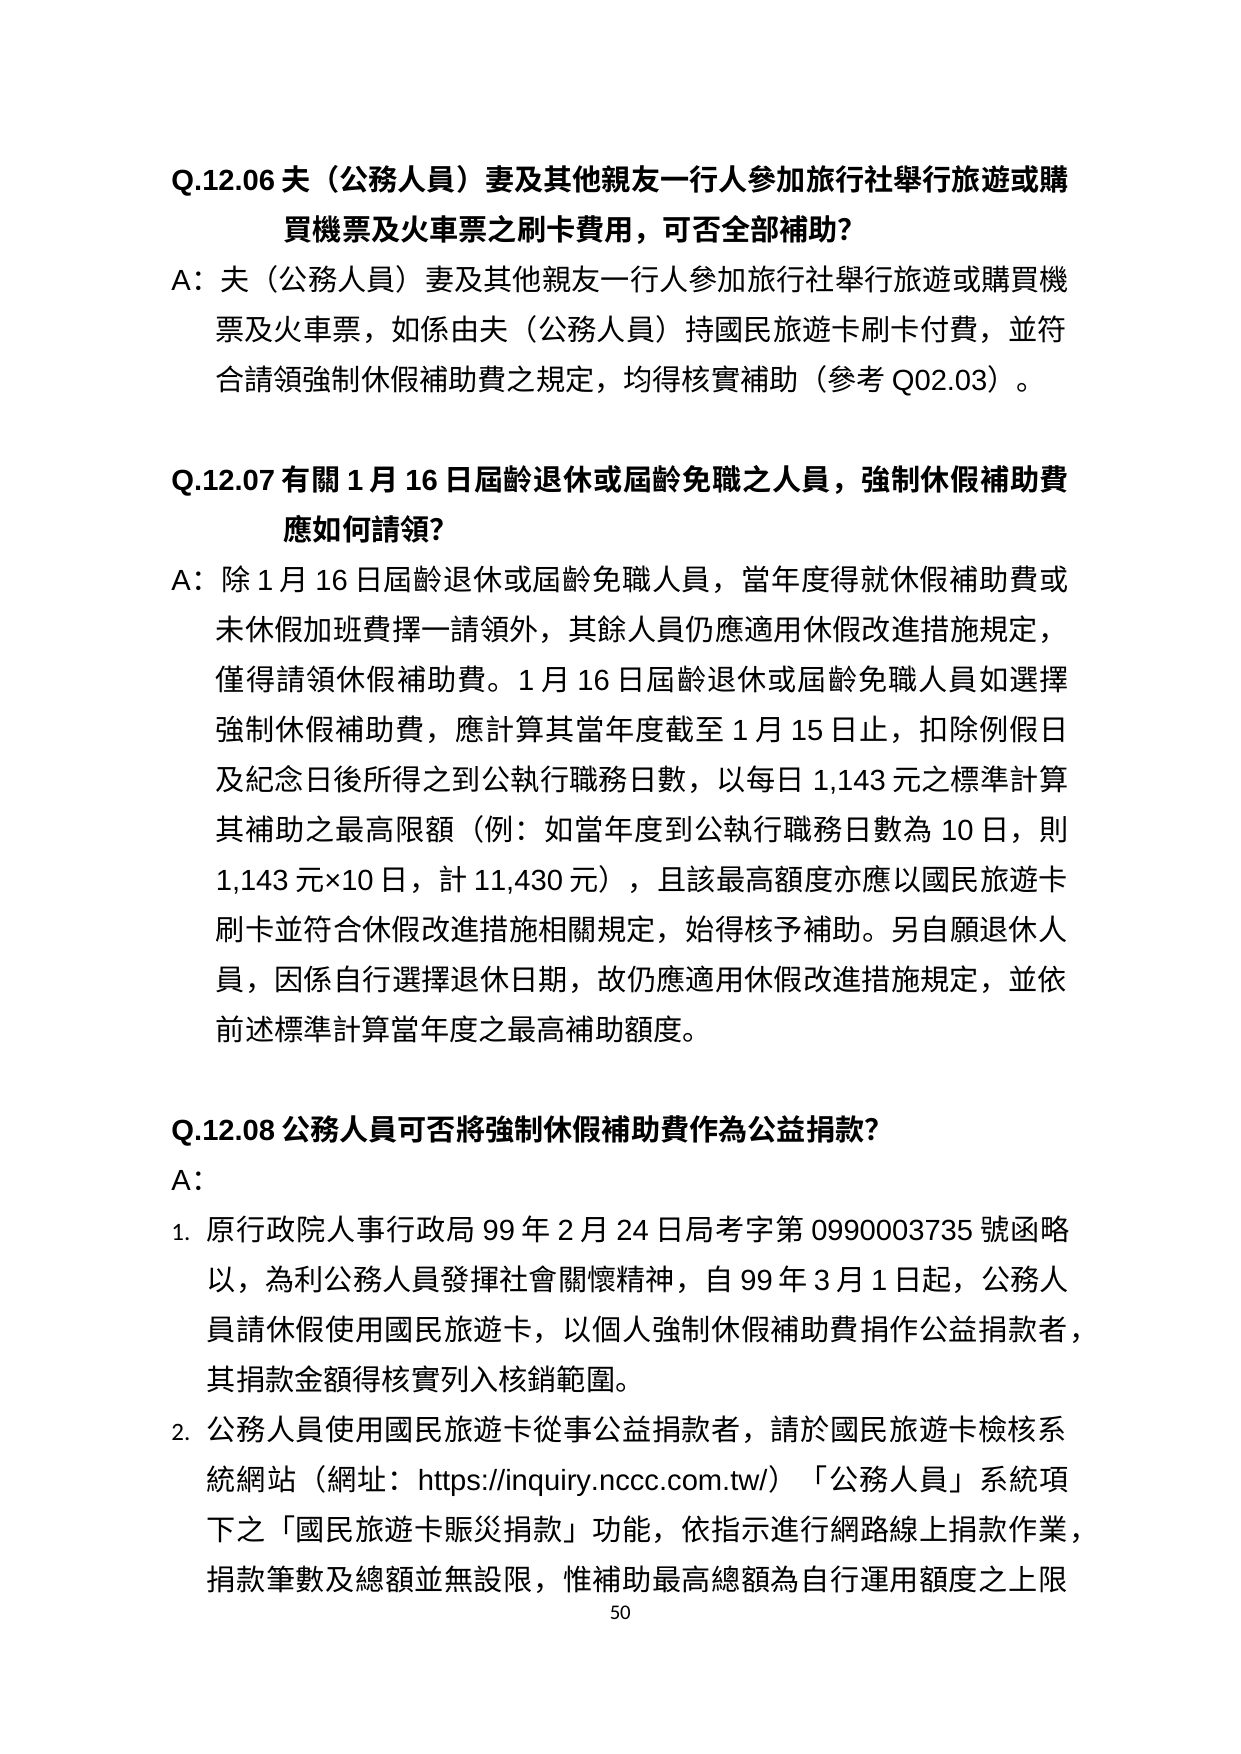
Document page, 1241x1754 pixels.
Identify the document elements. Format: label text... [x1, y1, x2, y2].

text A：夫（公務人員）妻及其他親友一行人參加旅行社舉行旅遊或購買機票及火車票，如係由夫（公務人員）持國民旅遊卡刷卡付費，並符合請領強制休假補助費之規定，均得核實補助（參考Q02.03）。 [171, 250, 1069, 400]
text Q.12.07有關1月16日屆齡退休或屆齡免職之人員，強制休假補助費應如何請領？ [171, 450, 1069, 550]
text Q.12.06夫（公務人員）妻及其他親友一行人參加旅行社舉行旅遊或購買機票及火車票之刷卡費用，可否全部補助？ [171, 150, 1069, 250]
list 公務人員使用國民旅遊卡從事公益捐款者，請於國民旅遊卡檢核系統網站（網址：https://inquiry.nccc.com.tw/）「公務人員」系統項下之「國民旅遊卡賑災捐款」功能，依指示進行網路線上捐款作業，捐款筆數及總額並無設限，惟補助最高總額為自行運用額度之上限（休假日數7天以下者均為自行運用額度；休假日數超過7天，未達14天者，自行運用額度為扣除8,000元後之餘額；休假日數14天以上者，自行運用額度為8,000元），並以「衛生福利部賑災捐款專戶」作為捐款專戶，又捐款人仍必須「請休假半日以上」者，其捐款始得申請補助。 [171, 1400, 1069, 1600]
text A：除1月16日屆齡退休或屆齡免職人員，當年度得就休假補助費或未休假加班費擇一請領外，其餘人員仍應適用休假改進措施規定，僅得請領休假補助費。1月16日屆齡退休或屆齡免職人員如選擇強制休假補助費，應計算其當年度截至1月15日止，扣除例假日及紀念日後所得之到公執行職務日數，以每日1,143元之標準計算其補助之最高限額（例：如當年度到公執行職務日數為10日，則1,143元×10日，計11,430元），且該最高額度亦應以國民旅遊卡刷卡並符合休假改進措施相關規定，始得核予補助。另自願退休人員，因係自行選擇退休日期，故仍應適用休假改進措施規定，並依前述標準計算當年度之最高補助額度。 [171, 550, 1069, 1050]
list 原行政院人事行政局99年2月24日局考字第0990003735號函略以，為利公務人員發揮社會關懷精神，自99年3月1日起，公務人員請休假使用國民旅遊卡，以個人強制休假補助費捐作公益捐款者，其捐款金額得核實列入核銷範圍。 [171, 1200, 1069, 1400]
text Q.12.08公務人員可否將強制休假補助費作為公益捐款？ [171, 1100, 1069, 1150]
text A： [171, 1150, 1069, 1200]
